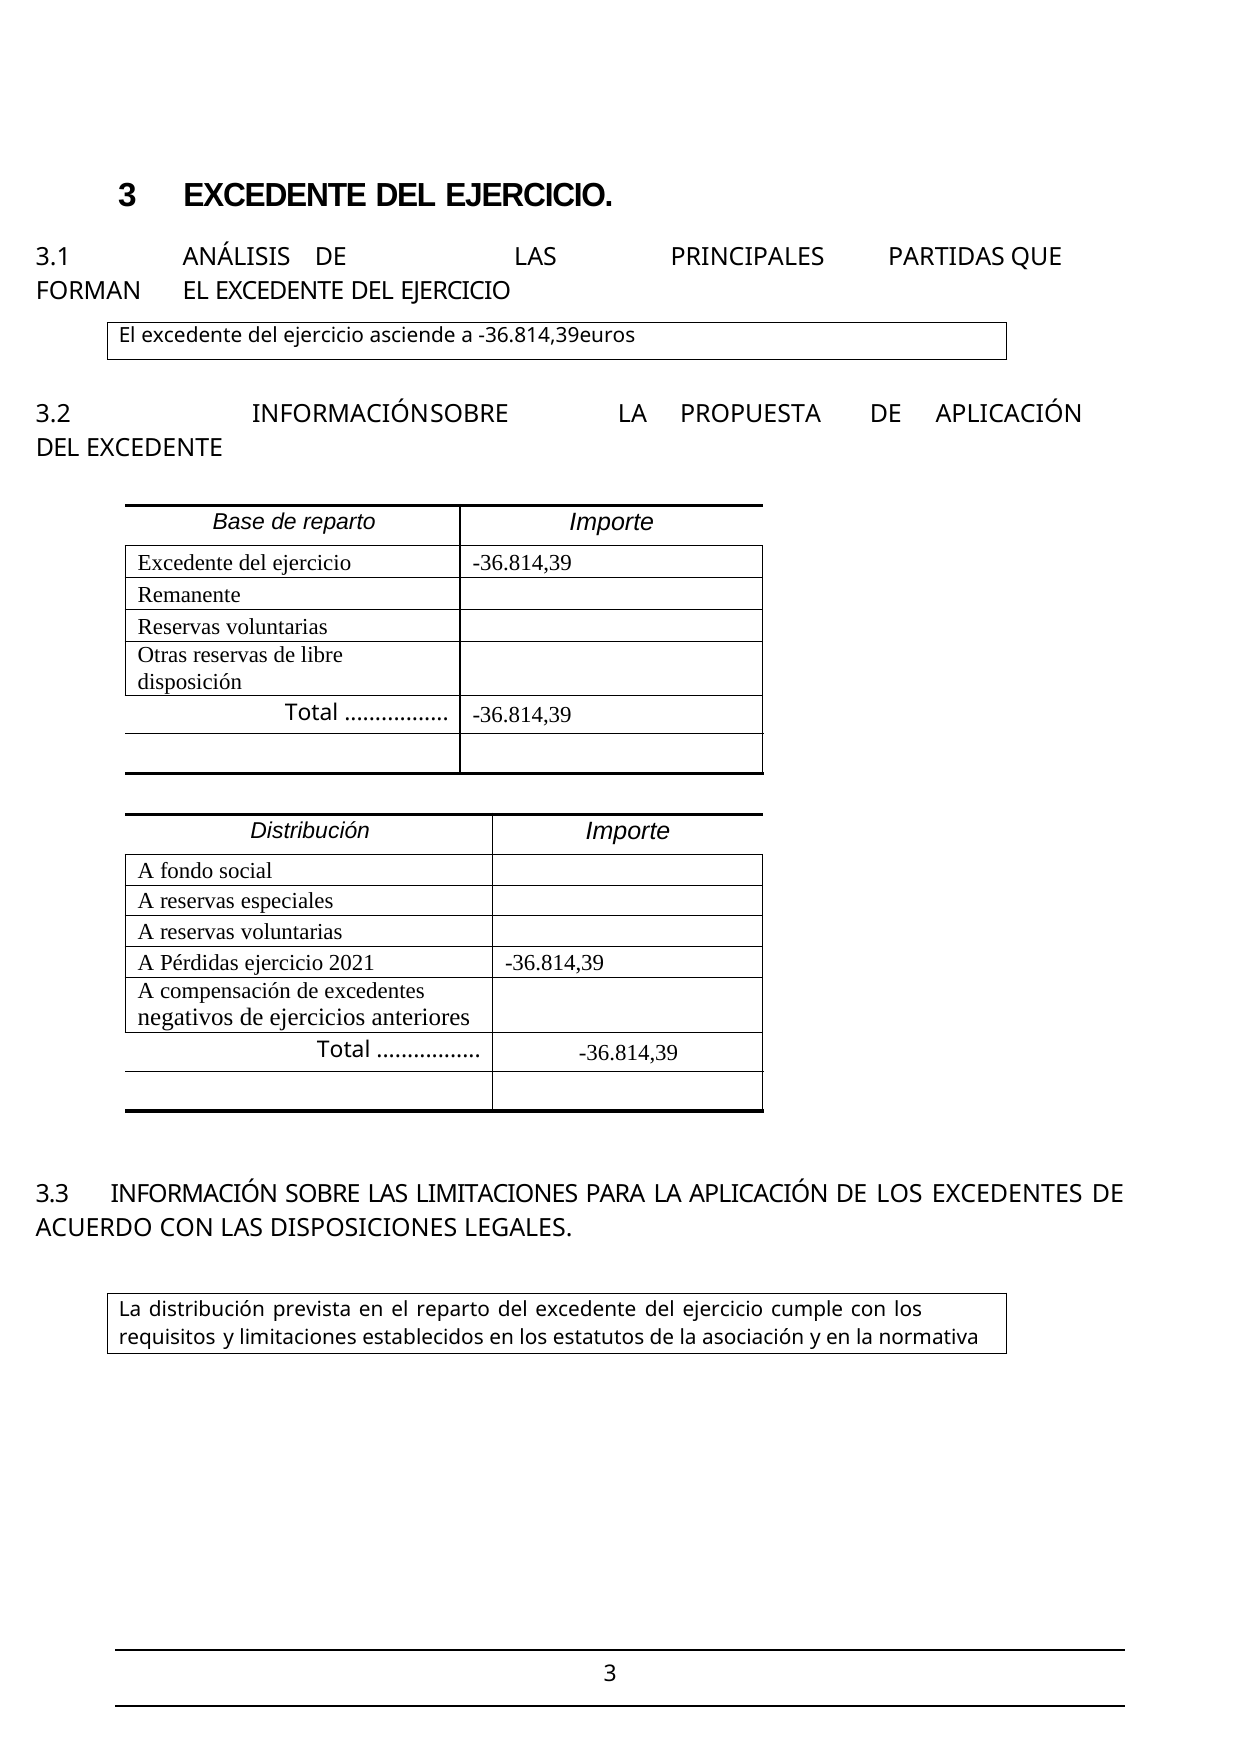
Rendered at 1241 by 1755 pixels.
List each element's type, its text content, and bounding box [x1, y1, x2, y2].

table_cell [493, 855, 762, 884]
table_cell Remanente [126, 578, 459, 609]
table_cell Excedente del ejercicio [126, 546, 459, 577]
table_header Base de reparto [125, 507, 459, 545]
table_cell -36.814,39 [493, 947, 762, 977]
table_cell Total ................. [125, 1033, 492, 1071]
table_cell [493, 978, 762, 1032]
table_header Importe [493, 816, 763, 854]
table_cell A reservas especiales [126, 886, 492, 915]
table_cell [125, 734, 459, 772]
table_cell -36.814,39 [461, 696, 762, 733]
list [108, 323, 1006, 359]
list INFORMACIÓN SOBRE LAS LIMITACIONES PARA LA APLICACIÓN DE LOS EXCEDENTES DE ACUERDO CON LAS DISPOSICIONES LEGALES. [35, 1176, 1124, 1244]
table_cell [493, 916, 762, 946]
table_cell [493, 886, 762, 915]
table_cell A compensación de excedentes negativos de ejercicios anteriores [126, 978, 492, 1032]
table_cell [461, 610, 762, 641]
table_cell [493, 1072, 762, 1109]
table_header Importe [461, 507, 763, 545]
table_cell Otras reservas de libre disposición [126, 642, 459, 694]
table_cell Reservas voluntarias [126, 610, 459, 641]
list ANÁLISIS DE LAS PRINCIPALES PARTIDAS QUE FORMAN EL EXCEDENTE DEL EJERCICIO [35, 239, 1124, 307]
list El excedente del ejercicio asciende a -36.814,39euros [118, 323, 1006, 347]
table_cell A fondo social [126, 855, 492, 884]
table_cell [461, 578, 762, 609]
list La distribución prevista en el reparto del excedente del ejercicio cumple con los requisitos y limitaciones establecidos en los estatutos de la asociación y en la normativa legal [118, 1294, 1006, 1353]
table_header Distribución [125, 816, 492, 854]
table_cell -36.814,39 [493, 1033, 762, 1071]
table_cell A reservas voluntarias [126, 916, 492, 946]
table_cell [125, 1072, 492, 1109]
table_cell [461, 734, 762, 772]
list EXCEDENTE DEL EJERCICIO. [118, 175, 1163, 214]
table_cell [461, 642, 762, 694]
table_cell Total ................. [125, 696, 459, 733]
table_cell -36.814,39 [461, 546, 762, 577]
table_cell A Pérdidas ejercicio 2021 [126, 947, 492, 977]
list INFORMACIÓN SOBRE LA PROPUESTA DE APLICACIÓN DEL EXCEDENTE [35, 396, 1124, 464]
